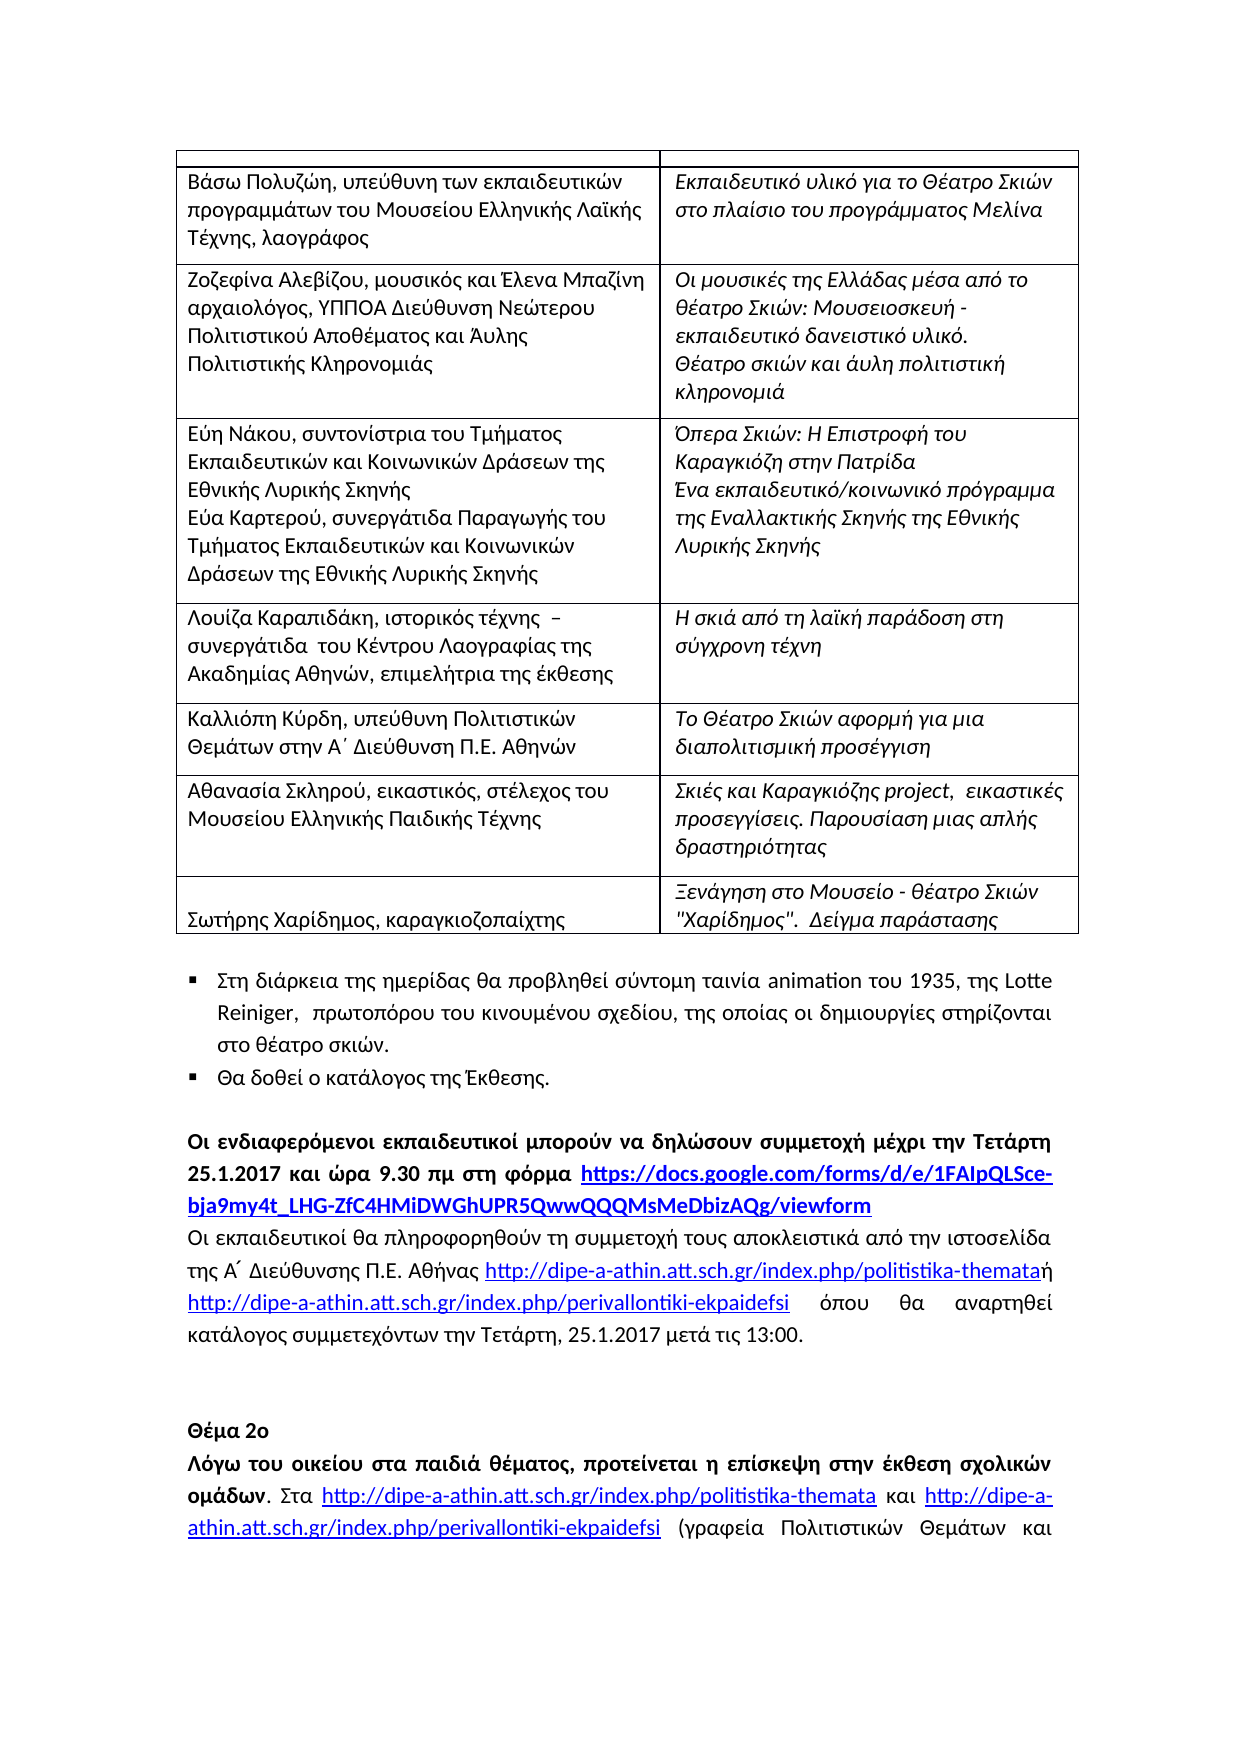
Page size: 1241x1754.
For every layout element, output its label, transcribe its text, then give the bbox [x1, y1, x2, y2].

table_cell Σωτήρης Χαρίδημος, καραγκιοζοπαίχτης [177, 877, 659, 933]
table_cell Ξενάγηση στο Μουσείο - θέατρο Σκιών "Χαρίδημος". Δείγμα παράστασης [661, 877, 1078, 933]
text Οι εκπαιδευτικοί θα πληροφορηθούν τη συμμετοχή τους αποκλειστικά από την ιστοσελίδα της Α ́ Διεύθυνσης Π.Ε. Αθήνας http://dipe-a-athin.att.sch.gr/index.php/politistika-themataή http://dipe-a-athin.att.sch.gr/index.php/perivallontiki-ekpaidefsi όπου θα αναρτηθεί κατάλογος συμμετεχόντων την Τετάρτη, 25.1.2017 μετά τις 13:00. [187, 1223, 1053, 1348]
list Στη διάρκεια της ημερίδας θα προβληθεί σύντομη ταινία animation του 1935, της Lotte Reiniger, πρωτοπόρου του κινουμένου σχεδίου, της οποίας οι δημιουργίες στηρίζονται στο θέατρο σκιών. [187, 966, 1053, 1058]
text Λόγω του οικείου στα παιδιά θέματος, προτείνεται η επίσκεψη στην έκθεση σχολικών ομάδων. Στα http://dipe-a-athin.att.sch.gr/index.php/politistika-themata και http://dipe-a-athin.att.sch.gr/index.php/perivallontiki-ekpaidefsi (γραφεία Πολιτιστικών Θεμάτων και [187, 1449, 1053, 1541]
table_cell Εκπαιδευτικό υλικό για το Θέατρο Σκιών στο πλαίσιο του προγράμματος Μελίνα [661, 168, 1078, 264]
table_cell [661, 151, 1078, 166]
table_cell Βάσω Πολυζώη, υπεύθυνη των εκπαιδευτικών προγραμμάτων του Μουσείου Ελληνικής Λαϊκής Τέχνης, λαογράφος [177, 168, 659, 264]
table_cell [177, 151, 659, 166]
table_cell Σκιές και Καραγκιόζης project, εικαστικές προσεγγίσεις. Παρουσίαση μιας απλής δραστηριότητας [661, 776, 1078, 876]
table_cell Καλλιόπη Κύρδη, υπεύθυνη Πολιτιστικών Θεμάτων στην Α΄ Διεύθυνση Π.Ε. Αθηνών [177, 704, 659, 775]
table_cell Εύη Νάκου, συντονίστρια του Τμήματος Εκπαιδευτικών και Κοινωνικών Δράσεων της Εθνικής Λυρικής Σκηνής Εύα Καρτερού, συνεργάτιδα Παραγωγής του Τμήματος Εκπαιδευτικών και Κοινωνικών Δράσεων της Εθνικής Λυρικής Σκηνής [177, 419, 659, 602]
text Οι ενδιαφερόμενοι εκπαιδευτικοί μπορούν να δηλώσουν συμμετοχή μέχρι την Τετάρτη 25.1.2017 και ώρα 9.30 πμ στη φόρμα https://docs.google.com/forms/d/e/1FAIpQLSce-bja9my4t_LHG-ZfC4HMiDWGhUPR5QwwQQQMsMeDbizAQg/viewform [187, 1127, 1053, 1219]
table_cell Η σκιά από τη λαϊκή παράδοση στη σύγχρονη τέχνη [661, 604, 1078, 703]
table_cell Όπερα Σκιών: Η Επιστροφή του Καραγκιόζη στην Πατρίδα Ένα εκπαιδευτικό/κοινωνικό πρόγραμμα της Εναλλακτικής Σκηνής της Εθνικής Λυρικής Σκηνής [661, 419, 1078, 602]
table_cell Λουίζα Καραπιδάκη, ιστορικός τέχνης – συνεργάτιδα του Κέντρου Λαογραφίας της Ακαδημίας Αθηνών, επιμελήτρια της έκθεσης [177, 604, 659, 703]
table_cell Ζοζεφίνα Αλεβίζου, μουσικός και Έλενα Μπαζίνη αρχαιολόγος, ΥΠΠΟΑ Διεύθυνση Νεώτερου Πολιτιστικού Αποθέματος και Άυλης Πολιτιστικής Κληρονομιάς [177, 265, 659, 418]
table_cell Το Θέατρο Σκιών αφορμή για μια διαπολιτισμική προσέγγιση [661, 704, 1078, 775]
text Θέμα 2ο [187, 1417, 1053, 1445]
table_cell Οι μουσικές της Ελλάδας μέσα από το θέατρο Σκιών: Μουσειοσκευή - εκπαιδευτικό δανειστικό υλικό. Θέατρο σκιών και άυλη πολιτιστική κληρονομιά [661, 265, 1078, 418]
table_cell Αθανασία Σκληρού, εικαστικός, στέλεχος του Μουσείου Ελληνικής Παιδικής Τέχνης [177, 776, 659, 876]
list Θα δοθεί ο κατάλογος της Έκθεσης. [187, 1063, 1053, 1091]
